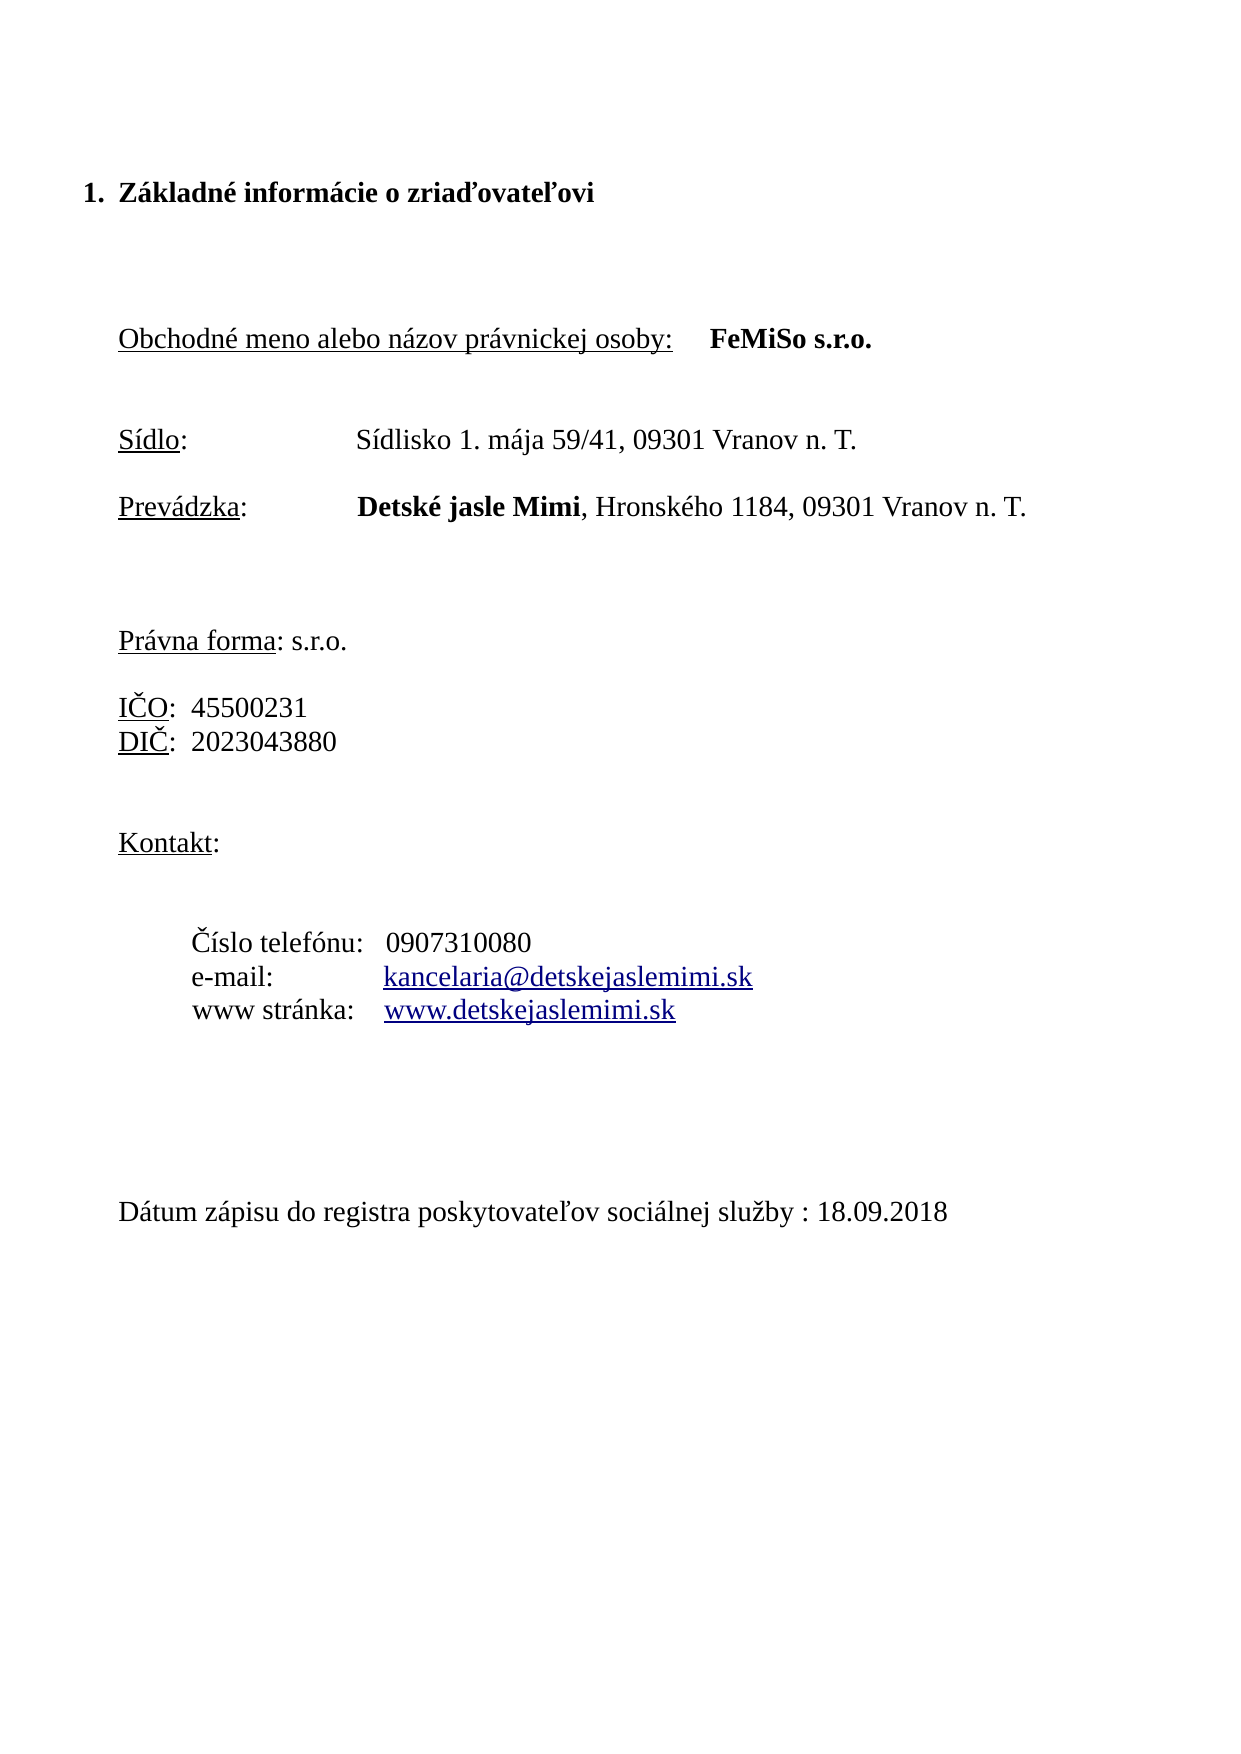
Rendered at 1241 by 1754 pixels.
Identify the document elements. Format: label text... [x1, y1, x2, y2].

text IČO: 45500231 [118, 691, 1122, 724]
list Základné informácie o zriaďovateľovi [83, 176, 1122, 209]
text www stránka: www.detskejaslemimi.sk [118, 992, 1122, 1026]
text Prevádzka: Detské jasle Mimi, Hronského 1184, 09301 Vranov n. T. [118, 489, 1122, 523]
text DIČ: 2023043880 [118, 724, 1122, 758]
text Obchodné meno alebo názov právnickej osoby: FeMiSo s.r.o. [118, 322, 1122, 355]
list Dátum zápisu do registra poskytovateľov sociálnej služby : 18.09.2018 [118, 1194, 1122, 1227]
text Právna forma: s.r.o. [118, 623, 1122, 657]
text Číslo telefónu: 0907310080 [118, 925, 1122, 959]
text e-mail: kancelaria@detskejaslemimi.sk [118, 959, 1122, 992]
text Kontakt: [118, 825, 1122, 858]
text Sídlo: Sídlisko 1. mája 59/41, 09301 Vranov n. T. [118, 422, 1122, 456]
